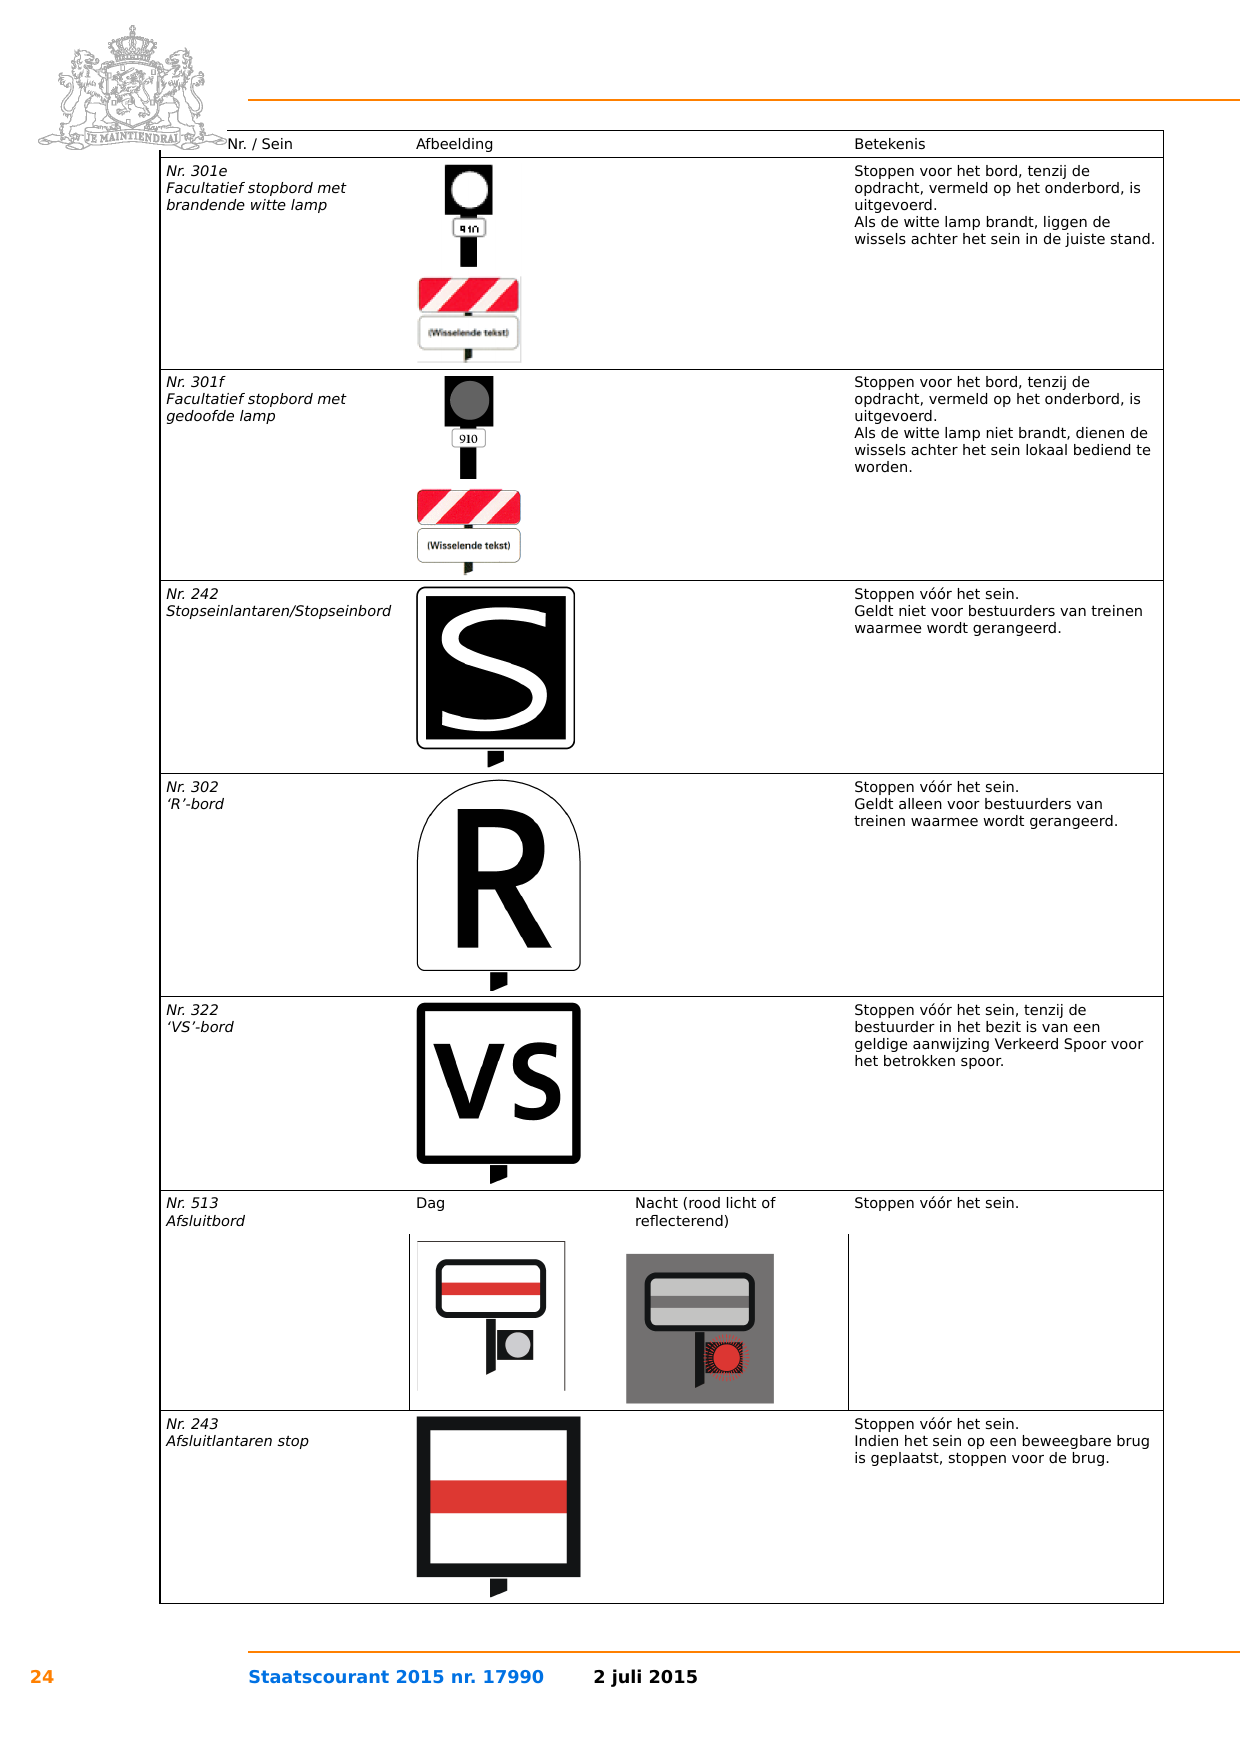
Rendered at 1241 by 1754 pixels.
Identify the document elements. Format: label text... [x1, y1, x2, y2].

table_cell Nr. 513 Afsluitbord [161, 1191, 410, 1410]
table_cell Stoppen vóór het sein, tenzij de bestuurder in het bezit is van een geldige aanwijzing Verkeerd Spoor voor het betrokken spoor. [848, 997, 1163, 1190]
table_header Nr. / Sein [161, 131, 410, 157]
table_cell Stoppen vóór het sein. Geldt alleen voor bestuurders van treinen waarmee wordt gerangeerd. [848, 774, 1163, 996]
table_cell [410, 1234, 848, 1410]
table_cell Nr. 242 Stopseinlantaren/Stopseinbord [161, 581, 410, 773]
picture [415, 1002, 582, 1185]
picture [415, 778, 582, 992]
table_header Afbeelding [410, 131, 848, 157]
table_cell Nr. 301f Facultatief stopbord met gedoofde lamp [161, 370, 410, 580]
table_cell Nacht (rood licht of reflecterend) [629, 1191, 848, 1234]
table_cell [410, 997, 848, 1190]
picture [415, 374, 522, 576]
picture [415, 1239, 776, 1406]
picture [415, 1415, 582, 1599]
table_cell Stoppen voor het bord, tenzij de opdracht, vermeld op het onderbord, is uitgevoerd. Als de witte lamp brandt, liggen de wissels achter het sein in de juiste stand. [848, 158, 1163, 368]
table_cell [410, 581, 848, 773]
table_cell Nr. 243 Afsluitlantaren stop [161, 1411, 410, 1603]
table_cell Stoppen vóór het sein. [848, 1191, 1163, 1410]
table_cell Dag [410, 1191, 629, 1234]
picture [415, 163, 522, 364]
table_cell Nr. 322 ‘VS’-bord [161, 997, 410, 1190]
picture [38, 25, 227, 150]
table_header Betekenis [848, 131, 1163, 157]
picture [415, 585, 576, 769]
table_cell Nr. 301e Facultatief stopbord met brandende witte lamp [161, 158, 410, 368]
table_cell Stoppen voor het bord, tenzij de opdracht, vermeld op het onderbord, is uitgevoerd. Als de witte lamp niet brandt, dienen de wissels achter het sein lokaal bediend te worden. [848, 370, 1163, 580]
table_cell [410, 370, 848, 580]
table_cell [410, 1411, 848, 1603]
table_cell Stoppen vóór het sein. Geldt niet voor bestuurders van treinen waarmee wordt gerangeerd. [848, 581, 1163, 773]
table_cell [410, 158, 848, 368]
table_cell Stoppen vóór het sein. Indien het sein op een beweegbare brug is geplaatst, stoppen voor de brug. [848, 1411, 1163, 1603]
table_cell [410, 774, 848, 996]
table_cell Nr. 302 ‘R’-bord [161, 774, 410, 996]
